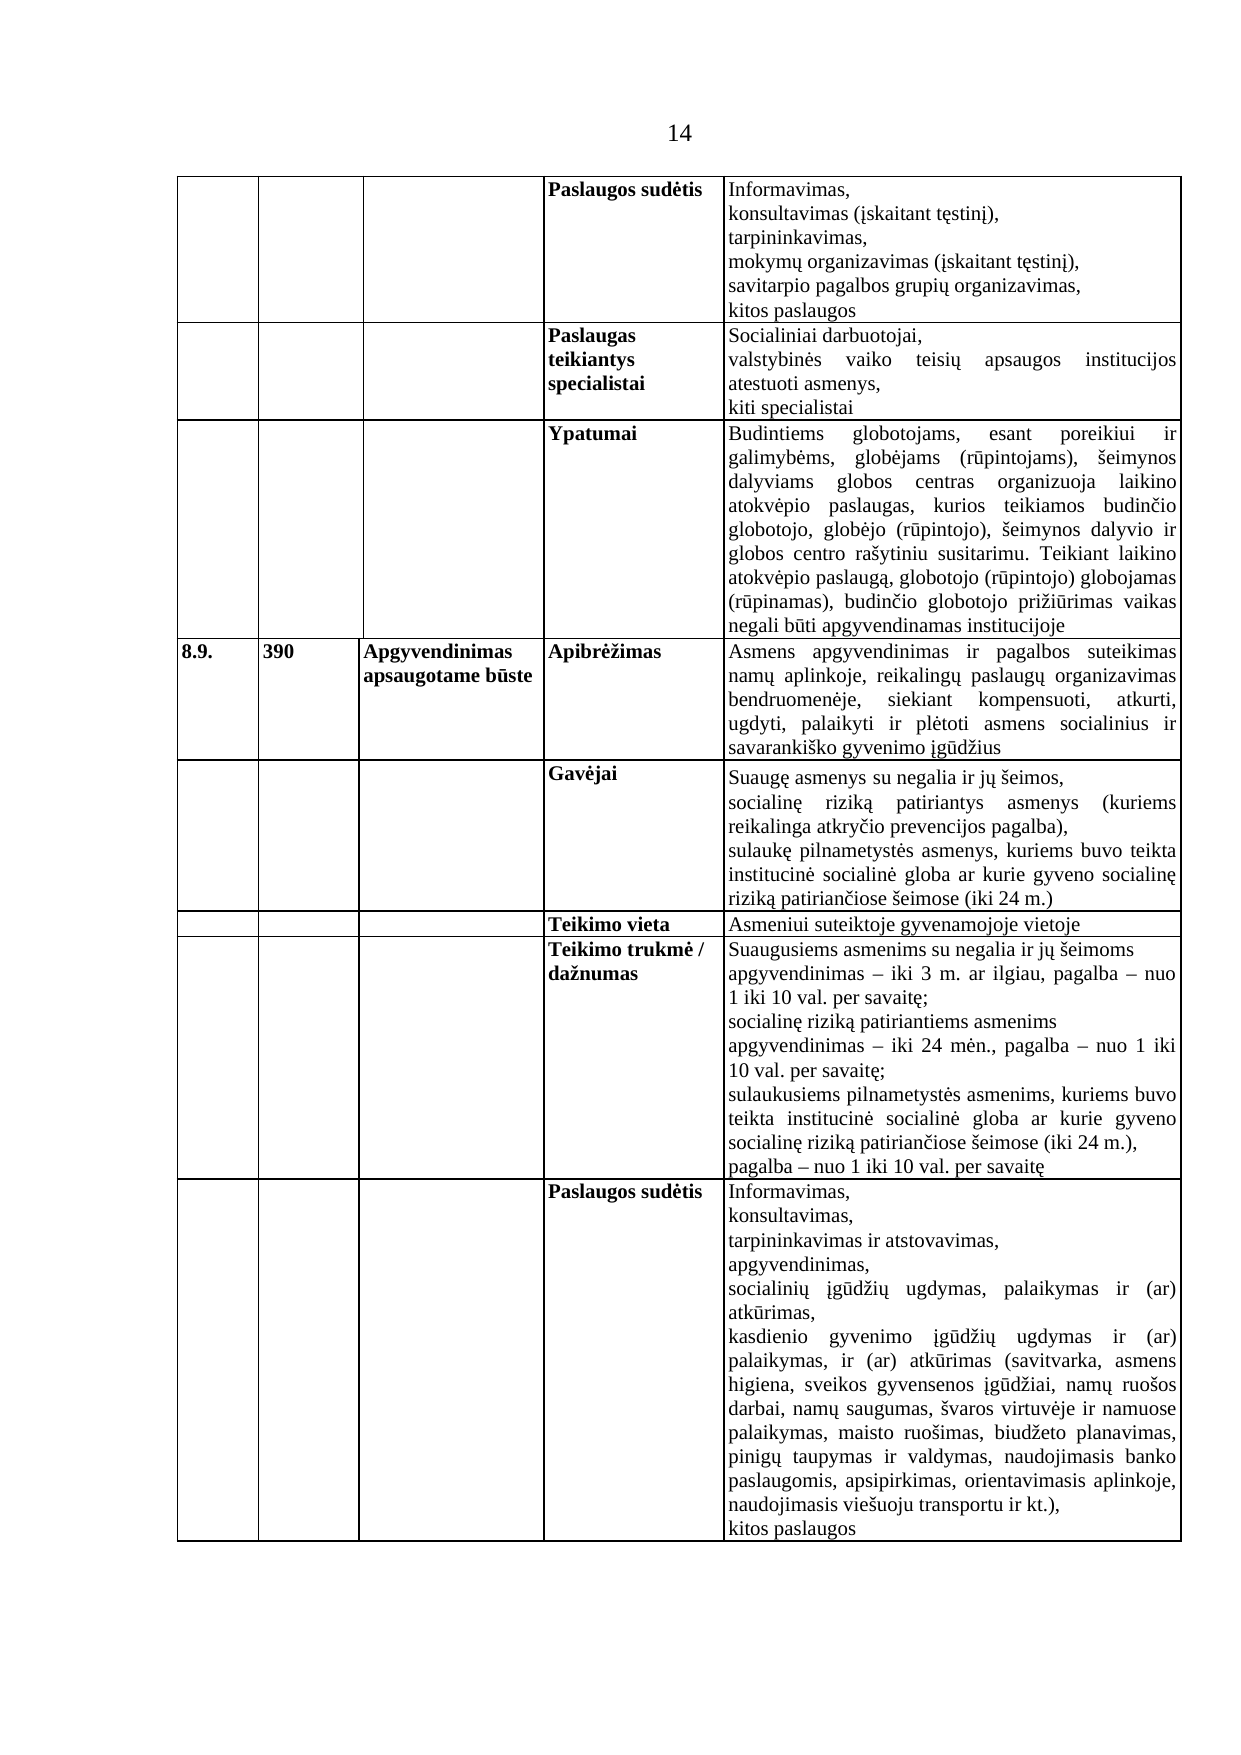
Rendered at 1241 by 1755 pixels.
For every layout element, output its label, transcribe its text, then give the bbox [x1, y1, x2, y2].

table_cell [178, 323, 258, 419]
table_cell [360, 937, 543, 1178]
table_cell [178, 912, 258, 936]
table_cell Suaugę asmenys su negalia ir jų šeimos, socialinę riziką patiriantys asmenys (kuriems reikalinga atkryčio prevencijos pagalba), sulaukę pilnametystės asmenys, kuriems buvo teikta institucinė socialinė globa ar kurie gyveno socialinę riziką patiriančiose šeimose (iki 24 m.) [725, 761, 1180, 910]
table_cell Teikimo trukmė / dažnumas [545, 937, 723, 1178]
table_cell [178, 937, 258, 1178]
table_cell Paslaugos sudėtis [545, 177, 723, 322]
table_cell Informavimas, konsultavimas, tarpininkavimas ir atstovavimas, apgyvendinimas, socialinių įgūdžių ugdymas, palaikymas ir (ar) atkūrimas, kasdienio gyvenimo įgūdžių ugdymas ir (ar) palaikymas, ir (ar) atkūrimas (savitvarka, asmens higiena, sveikos gyvensenos įgūdžiai, namų ruošos darbai, namų saugumas, švaros virtuvėje ir namuose palaikymas, maisto ruošimas, biudžeto planavimas, pinigų taupymas ir valdymas, naudojimasis banko paslaugomis, apsipirkimas, orientavimasis aplinkoje, naudojimasis viešuoju transportu ir kt.), kitos paslaugos [725, 1180, 1180, 1540]
table_cell Paslaugos sudėtis [545, 1180, 723, 1540]
table_cell [364, 177, 543, 322]
table_cell Paslaugas teikiantys specialistai [545, 323, 723, 419]
table_cell Apgyvendinimas apsaugotame būste [360, 639, 543, 759]
table_cell [364, 421, 543, 637]
table_cell [360, 761, 543, 910]
table_cell [360, 912, 543, 936]
table_cell 8.9. [178, 639, 258, 759]
table_cell [360, 1180, 543, 1540]
table_cell [259, 1180, 358, 1540]
table_cell [259, 177, 363, 322]
table_cell 390 [259, 639, 358, 759]
table_cell [178, 761, 258, 910]
table_cell [259, 912, 358, 936]
table_cell Budintiems globotojams, esant poreikiui ir galimybėms, globėjams (rūpintojams), šeimynos dalyviams globos centras organizuoja laikino atokvėpio paslaugas, kurios teikiamos budinčio globotojo, globėjo (rūpintojo), šeimynos dalyvio ir globos centro rašytiniu susitarimu. Teikiant laikino atokvėpio paslaugą, globotojo (rūpintojo) globojamas (rūpinamas), budinčio globotojo prižiūrimas vaikas negali būti apgyvendinamas institucijoje [725, 421, 1180, 637]
table_cell Teikimo vieta [545, 912, 723, 936]
table_cell [259, 323, 363, 419]
table_cell Asmeniui suteiktoje gyvenamojoje vietoje [725, 912, 1180, 936]
table_cell [259, 761, 358, 910]
table_cell Ypatumai [545, 421, 723, 637]
table_cell Gavėjai [545, 761, 723, 910]
table_cell [259, 421, 363, 637]
table_cell Suaugusiems asmenims su negalia ir jų šeimoms apgyvendinimas – iki 3 m. ar ilgiau, pagalba – nuo 1 iki 10 val. per savaitę; socialinę riziką patiriantiems asmenims apgyvendinimas – iki 24 mėn., pagalba – nuo 1 iki 10 val. per savaitę; sulaukusiems pilnametystės asmenims, kuriems buvo teikta institucinė socialinė globa ar kurie gyveno socialinę riziką patiriančiose šeimose (iki 24 m.), pagalba – nuo 1 iki 10 val. per savaitę [725, 937, 1180, 1178]
table_cell Socialiniai darbuotojai, valstybinės vaiko teisių apsaugos institucijos atestuoti asmenys, kiti specialistai [725, 323, 1180, 419]
table_cell [364, 323, 543, 419]
table_cell Informavimas, konsultavimas (įskaitant tęstinį), tarpininkavimas, mokymų organizavimas (įskaitant tęstinį), savitarpio pagalbos grupių organizavimas, kitos paslaugos [725, 177, 1180, 322]
table_cell [178, 1180, 258, 1540]
table_cell Apibrėžimas [545, 639, 723, 759]
table_cell [178, 177, 258, 322]
table_cell Asmens apgyvendinimas ir pagalbos suteikimas namų aplinkoje, reikalingų paslaugų organizavimas bendruomenėje, siekiant kompensuoti, atkurti, ugdyti, palaikyti ir plėtoti asmens socialinius ir savarankiško gyvenimo įgūdžius [725, 639, 1180, 759]
table_cell [259, 937, 358, 1178]
table_cell [178, 421, 258, 637]
